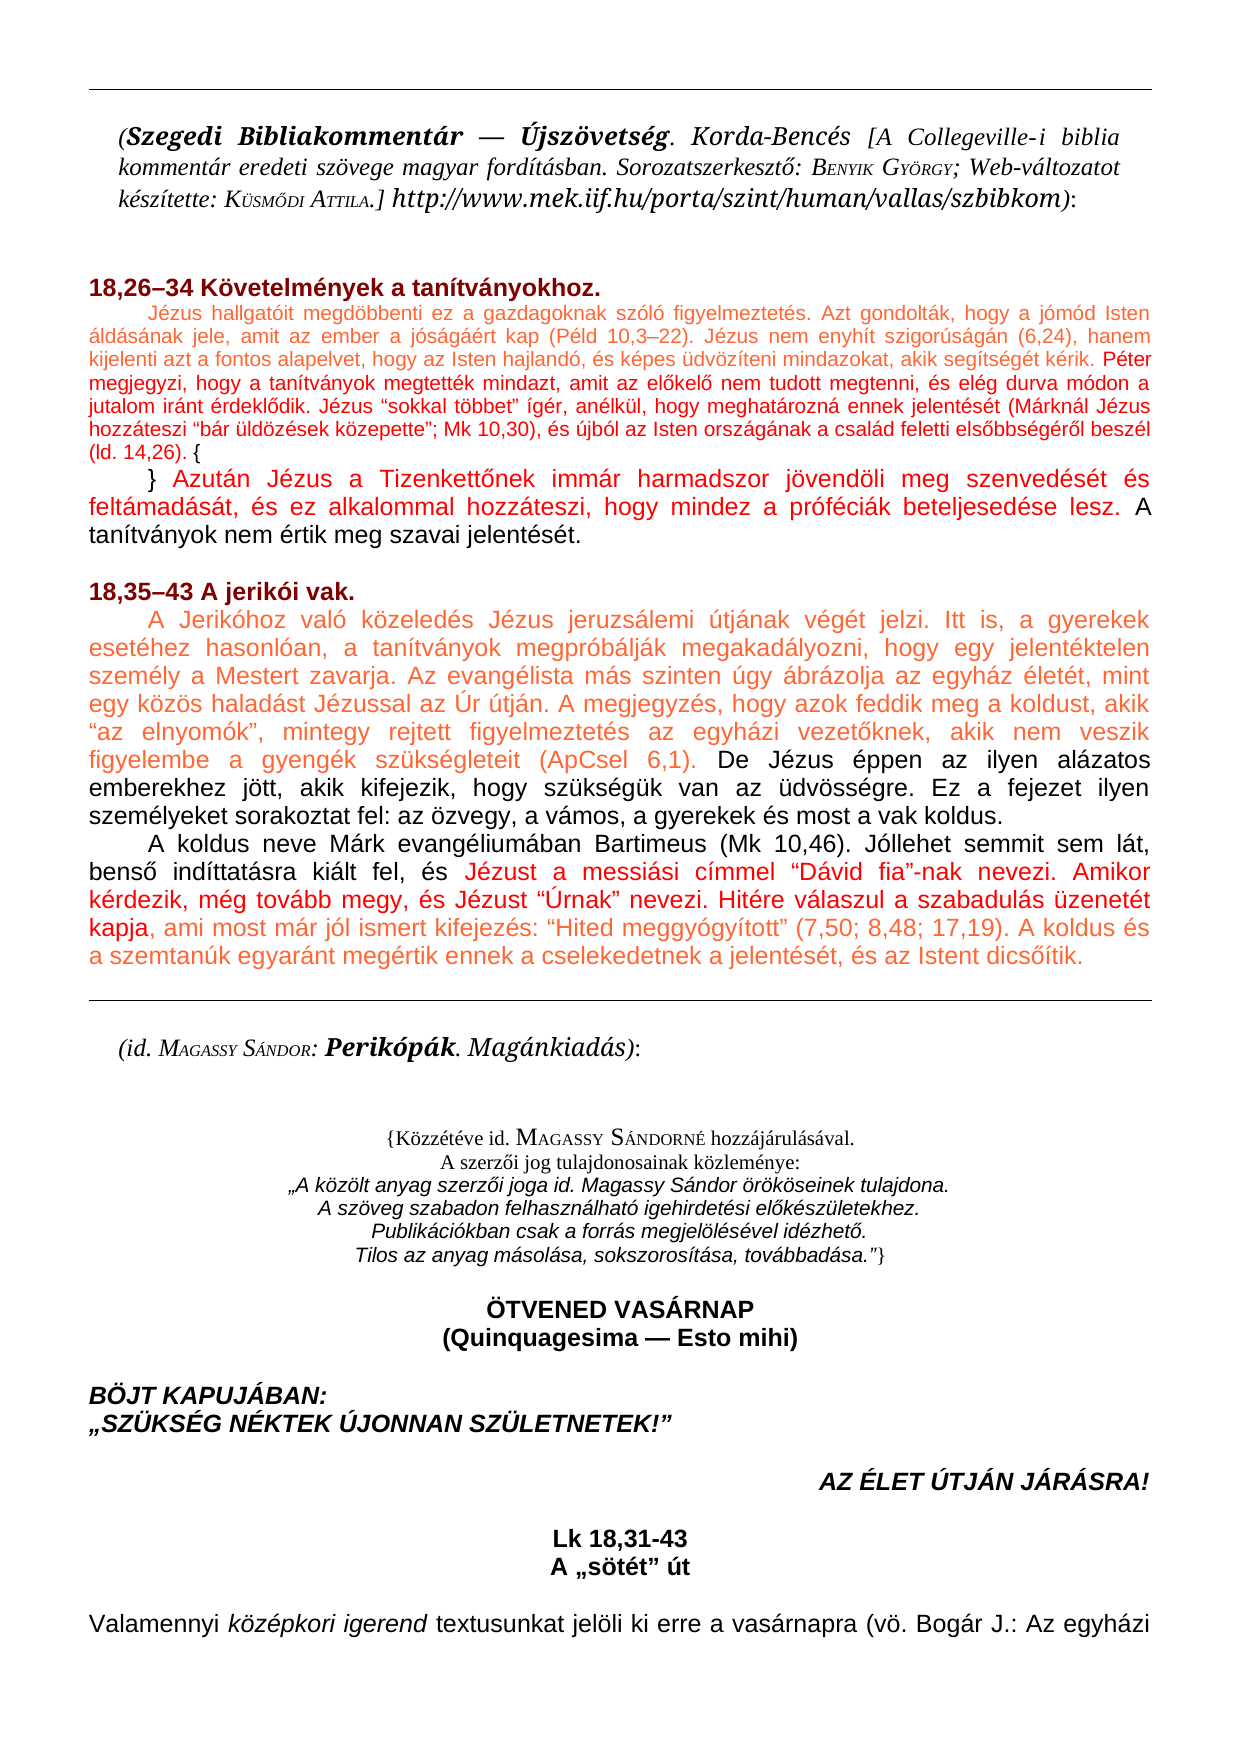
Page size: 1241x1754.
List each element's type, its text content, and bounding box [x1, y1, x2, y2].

text 18,26–34 Követelmények a tanítványokhoz. [88, 274, 1152, 302]
text (Szegedi Bibliakommentár ― Újszövetség. Korda-Bencés [A Collegeville‑i biblia kommentár eredeti szövege magyar fordításban. Sorozatszerkesztő: Benyik György; Web-változatot készítette: Küsmődi Attila.] http://www.mek.iif.hu/porta/szint/human/vallas/szbibkom): [88, 90, 1152, 244]
text Valamennyi középkori igerend textusunkat jelöli ki erre a vasárnapra (vö. Bogár J.: Az egyházi [88, 1610, 1152, 1638]
text } Azután Jézus a Tizenkettőnek immár harmadszor jövendöli meg szenvedését és feltámadását, és ez alkalommal hozzáteszi, hogy mindez a próféciák beteljesedése lesz. A tanítványok nem értik meg szavai jelentését. [88, 464, 1152, 548]
text 18,35–43 A jerikói vak. [88, 578, 1152, 606]
text (id. Magassy Sándor: Perikópák. Magánkiadás): [88, 1001, 1152, 1093]
text A koldus neve Márk evangéliumában Bartimeus (Mk 10,46). Jóllehet semmit sem lát, benső indíttatásra kiált fel, és Jézust a messiási címmel “Dávid fia”-nak nevezi. Amikor kérdezik, még tovább megy, és Jézust “Úrnak” nevezi. Hitére válaszul a szabadulás üzenetét kapja, ami most már jól ismert kifejezés: “Hited meggyógyított” (7,50; 8,48; 17,19). A koldus és a szemtanúk egyaránt megértik ennek a cselekedetnek a jelentését, és az Istent dicsőítik. [88, 830, 1152, 970]
text AZ ÉLET ÚTJÁN JÁRÁSRA! [88, 1467, 1152, 1495]
text {Közzétéve id. Magassy Sándorné hozzájárulásával. A szerzői jog tulajdonosainak közleménye: „A közölt anyag szerzői joga id. Magassy Sándor örököseinek tulajdona. A szöveg szabadon felhasználható igehirdetési előkészületekhez. Publikációkban csak a forrás megjelölésével idézhető. Tilos az anyag másolása, sokszorosítása, továbbadása.”} [88, 1123, 1152, 1267]
text Jézus hallgatóit megdöbbenti ez a gazdagoknak szóló figyelmeztetés. Azt gondolták, hogy a jómód Isten áldásának jele, amit az ember a jóságáért kap (Péld 10,3–22). Jézus nem enyhít szigorúságán (6,24), hanem kijelenti azt a fontos alapelvet, hogy az Isten hajlandó, és képes üdvözíteni mindazokat, akik segítségét kérik. Péter megjegyzi, hogy a tanítványok megtették mindazt, amit az előkelő nem tudott megtenni, és elég durva módon a jutalom iránt érdeklődik. Jézus “sokkal többet” ígér, anélkül, hogy meghatározná ennek jelentését (Márknál Jézus hozzáteszi “bár üldözések közepette”; Mk 10,30), és újból az Isten országának a család feletti elsőbbségéről beszél (ld. 14,26). { [88, 302, 1152, 464]
text Lk 18,31-43 A „sötét” út [88, 1525, 1152, 1581]
text ÖTVENED VASÁRNAP (Quinquagesima ― Esto mihi) [88, 1296, 1152, 1352]
text A Jerikóhoz való közeledés Jézus jeruzsálemi útjának végét jelzi. Itt is, a gyerekek esetéhez hasonlóan, a tanítványok megpróbálják megakadályozni, hogy egy jelentéktelen személy a Mestert zavarja. Az evangélista más szinten úgy ábrázolja az egyház életét, mint egy közös haladást Jézussal az Úr útján. A megjegyzés, hogy azok feddik meg a koldust, akik “az elnyomók”, mintegy rejtett figyelmeztetés az egyházi vezetőknek, akik nem veszik figyelembe a gyengék szükségleteit (ApCsel 6,1). De Jézus éppen az ilyen alázatos emberekhez jött, akik kifejezik, hogy szükségük van az üdvösségre. Ez a fejezet ilyen személyeket sorakoztat fel: az özvegy, a vámos, a gyerekek és most a vak koldus. [88, 606, 1152, 830]
text BÖJT KAPUJÁBAN: „SZÜKSÉG NÉKTEK ÚJONNAN SZÜLETNETEK!” [88, 1382, 1152, 1438]
